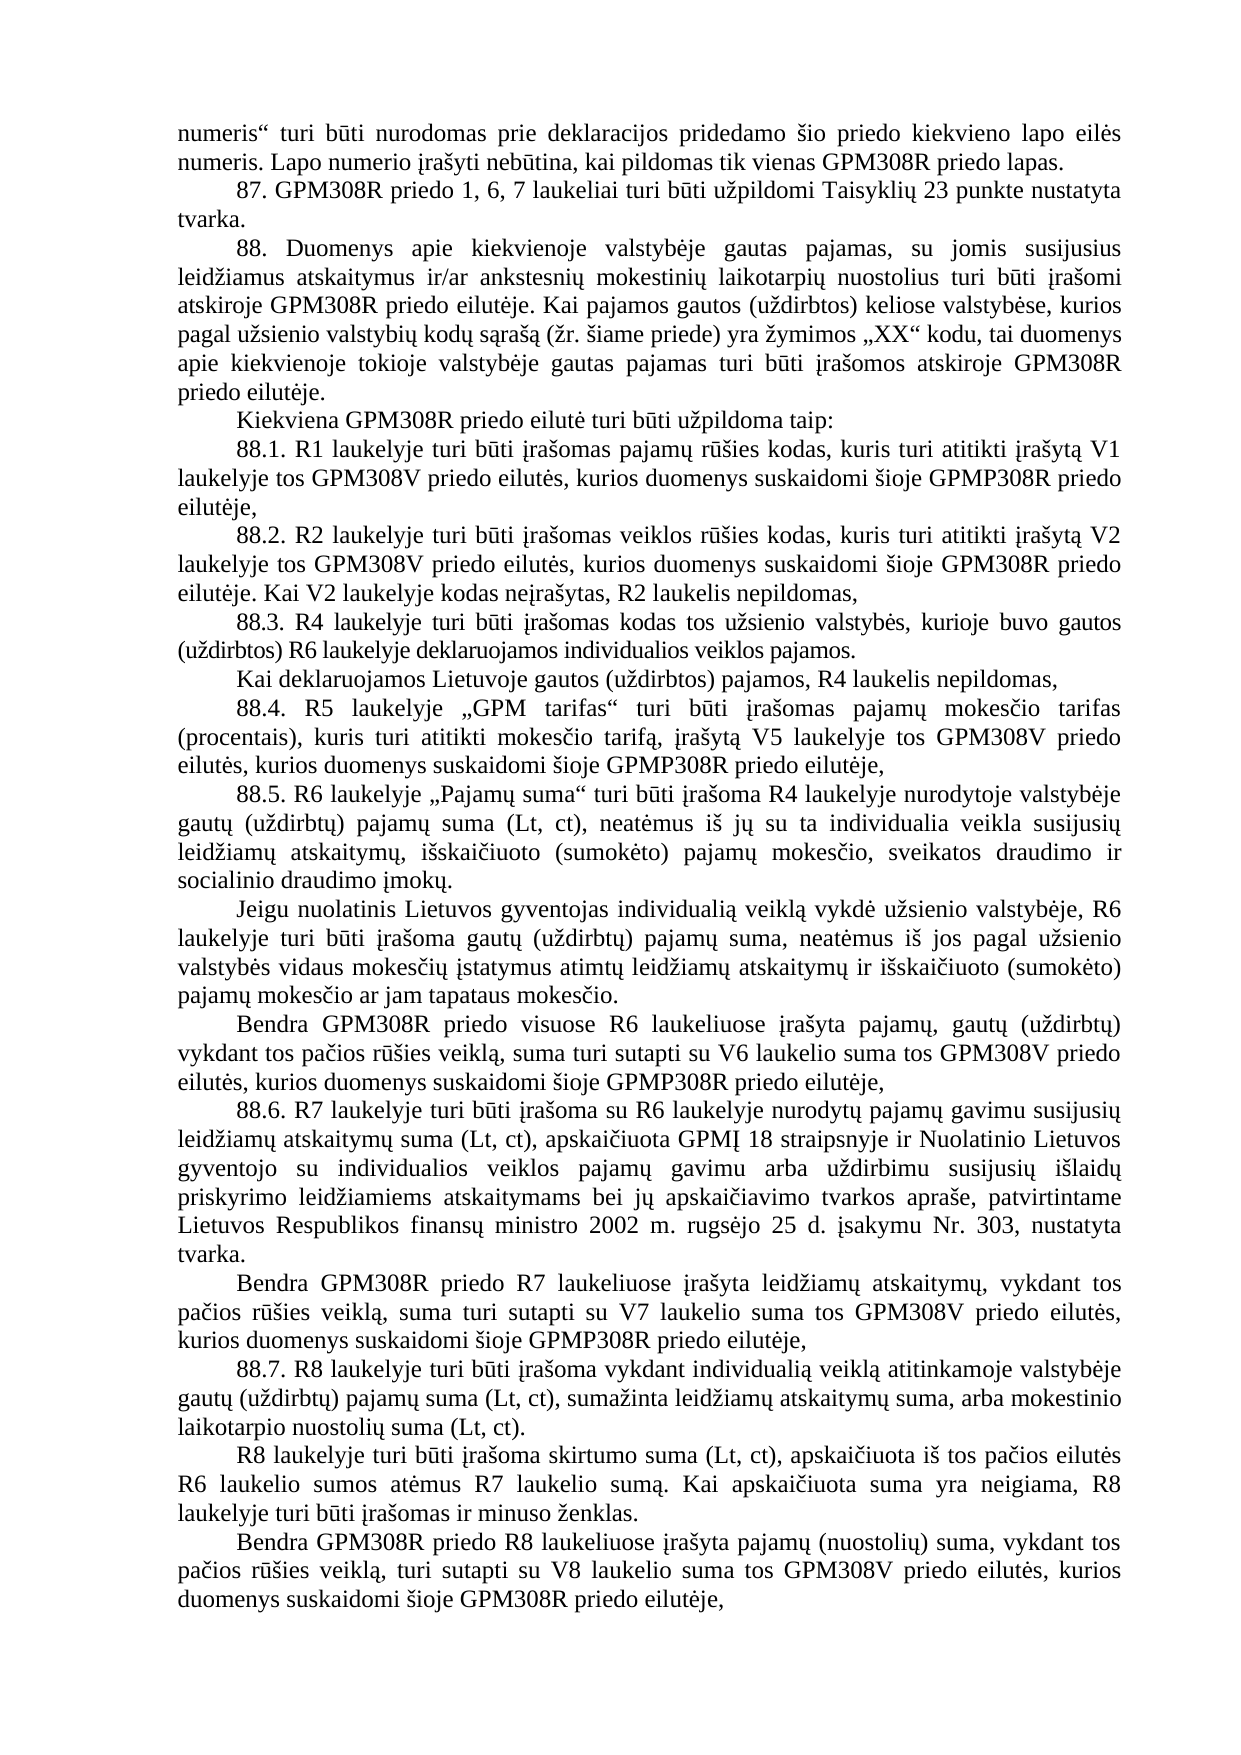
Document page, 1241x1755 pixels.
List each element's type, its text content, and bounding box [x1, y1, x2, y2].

text 88.2. R2 laukelyje turi būti įrašomas veiklos rūšies kodas, kuris turi atitikti įrašytą V2 laukelyje tos GPM308V priedo eilutės, kurios duomenys suskaidomi šioje GPM308R priedo eilutėje. Kai V2 laukelyje kodas neįrašytas, R2 laukelis nepildomas, [177, 521, 1122, 607]
text 88.6. R7 laukelyje turi būti įrašoma su R6 laukelyje nurodytų pajamų gavimu susijusių leidžiamų atskaitymų suma (Lt, ct), apskaičiuota GPMĮ 18 straipsnyje ir Nuolatinio Lietuvos gyventojo su individualios veiklos pajamų gavimu arba uždirbimu susijusių išlaidų priskyrimo leidžiamiems atskaitymams bei jų apskaičiavimo tvarkos apraše, patvirtintame Lietuvos Respublikos finansų ministro 2002 m. rugsėjo 25 d. įsakymu Nr. 303, nustatyta tvarka. [177, 1096, 1122, 1268]
text numeris“ turi būti nurodomas prie deklaracijos pridedamo šio priedo kiekvieno lapo eilės numeris. Lapo numerio įrašyti nebūtina, kai pildomas tik vienas GPM308R priedo lapas. [177, 118, 1122, 176]
text 87. GPM308R priedo 1, 6, 7 laukeliai turi būti užpildomi Taisyklių 23 punkte nustatyta tvarka. [177, 176, 1122, 233]
text Bendra GPM308R priedo R8 laukeliuose įrašyta pajamų (nuostolių) suma, vykdant tos pačios rūšies veiklą, turi sutapti su V8 laukelio suma tos GPM308V priedo eilutės, kurios duomenys suskaidomi šioje GPM308R priedo eilutėje, [177, 1527, 1122, 1613]
text 88.1. R1 laukelyje turi būti įrašomas pajamų rūšies kodas, kuris turi atitikti įrašytą V1 laukelyje tos GPM308V priedo eilutės, kurios duomenys suskaidomi šioje GPMP308R priedo eilutėje, [177, 434, 1122, 521]
text 88.3. R4 laukelyje turi būti įrašomas kodas tos užsienio valstybės, kurioje buvo gautos (uždirbtos) R6 laukelyje deklaruojamos individualios veiklos pajamos. [177, 607, 1122, 664]
text 88.4. R5 laukelyje „GPM tarifas“ turi būti įrašomas pajamų mokesčio tarifas (procentais), kuris turi atitikti mokesčio tarifą, įrašytą V5 laukelyje tos GPM308V priedo eilutės, kurios duomenys suskaidomi šioje GPMP308R priedo eilutėje, [177, 693, 1122, 779]
text Kiekviena GPM308R priedo eilutė turi būti užpildoma taip: [177, 406, 1122, 434]
text 88.7. R8 laukelyje turi būti įrašoma vykdant individualią veiklą atitinkamoje valstybėje gautų (uždirbtų) pajamų suma (Lt, ct), sumažinta leidžiamų atskaitymų suma, arba mokestinio laikotarpio nuostolių suma (Lt, ct). [177, 1354, 1122, 1441]
text Jeigu nuolatinis Lietuvos gyventojas individualią veiklą vykdė užsienio valstybėje, R6 laukelyje turi būti įrašoma gautų (uždirbtų) pajamų suma, neatėmus iš jos pagal užsienio valstybės vidaus mokesčių įstatymus atimtų leidžiamų atskaitymų ir išskaičiuoto (sumokėto) pajamų mokesčio ar jam tapataus mokesčio. [177, 894, 1122, 1009]
text Bendra GPM308R priedo R7 laukeliuose įrašyta leidžiamų atskaitymų, vykdant tos pačios rūšies veiklą, suma turi sutapti su V7 laukelio suma tos GPM308V priedo eilutės, kurios duomenys suskaidomi šioje GPMP308R priedo eilutėje, [177, 1268, 1122, 1354]
text 88.5. R6 laukelyje „Pajamų suma“ turi būti įrašoma R4 laukelyje nurodytoje valstybėje gautų (uždirbtų) pajamų suma (Lt, ct), neatėmus iš jų su ta individualia veikla susijusių leidžiamų atskaitymų, išskaičiuoto (sumokėto) pajamų mokesčio, sveikatos draudimo ir socialinio draudimo įmokų. [177, 779, 1122, 894]
text 88. Duomenys apie kiekvienoje valstybėje gautas pajamas, su jomis susijusius leidžiamus atskaitymus ir/ar ankstesnių mokestinių laikotarpių nuostolius turi būti įrašomi atskiroje GPM308R priedo eilutėje. Kai pajamos gautos (uždirbtos) keliose valstybėse, kurios pagal užsienio valstybių kodų sąrašą (žr. šiame priede) yra žymimos „XX“ kodu, tai duomenys apie kiekvienoje tokioje valstybėje gautas pajamas turi būti įrašomos atskiroje GPM308R priedo eilutėje. [177, 233, 1122, 406]
text Kai deklaruojamos Lietuvoje gautos (uždirbtos) pajamos, R4 laukelis nepildomas, [177, 664, 1122, 693]
text R8 laukelyje turi būti įrašoma skirtumo suma (Lt, ct), apskaičiuota iš tos pačios eilutės R6 laukelio sumos atėmus R7 laukelio sumą. Kai apskaičiuota suma yra neigiama, R8 laukelyje turi būti įrašomas ir minuso ženklas. [177, 1441, 1122, 1527]
text Bendra GPM308R priedo visuose R6 laukeliuose įrašyta pajamų, gautų (uždirbtų) vykdant tos pačios rūšies veiklą, suma turi sutapti su V6 laukelio suma tos GPM308V priedo eilutės, kurios duomenys suskaidomi šioje GPMP308R priedo eilutėje, [177, 1009, 1122, 1096]
